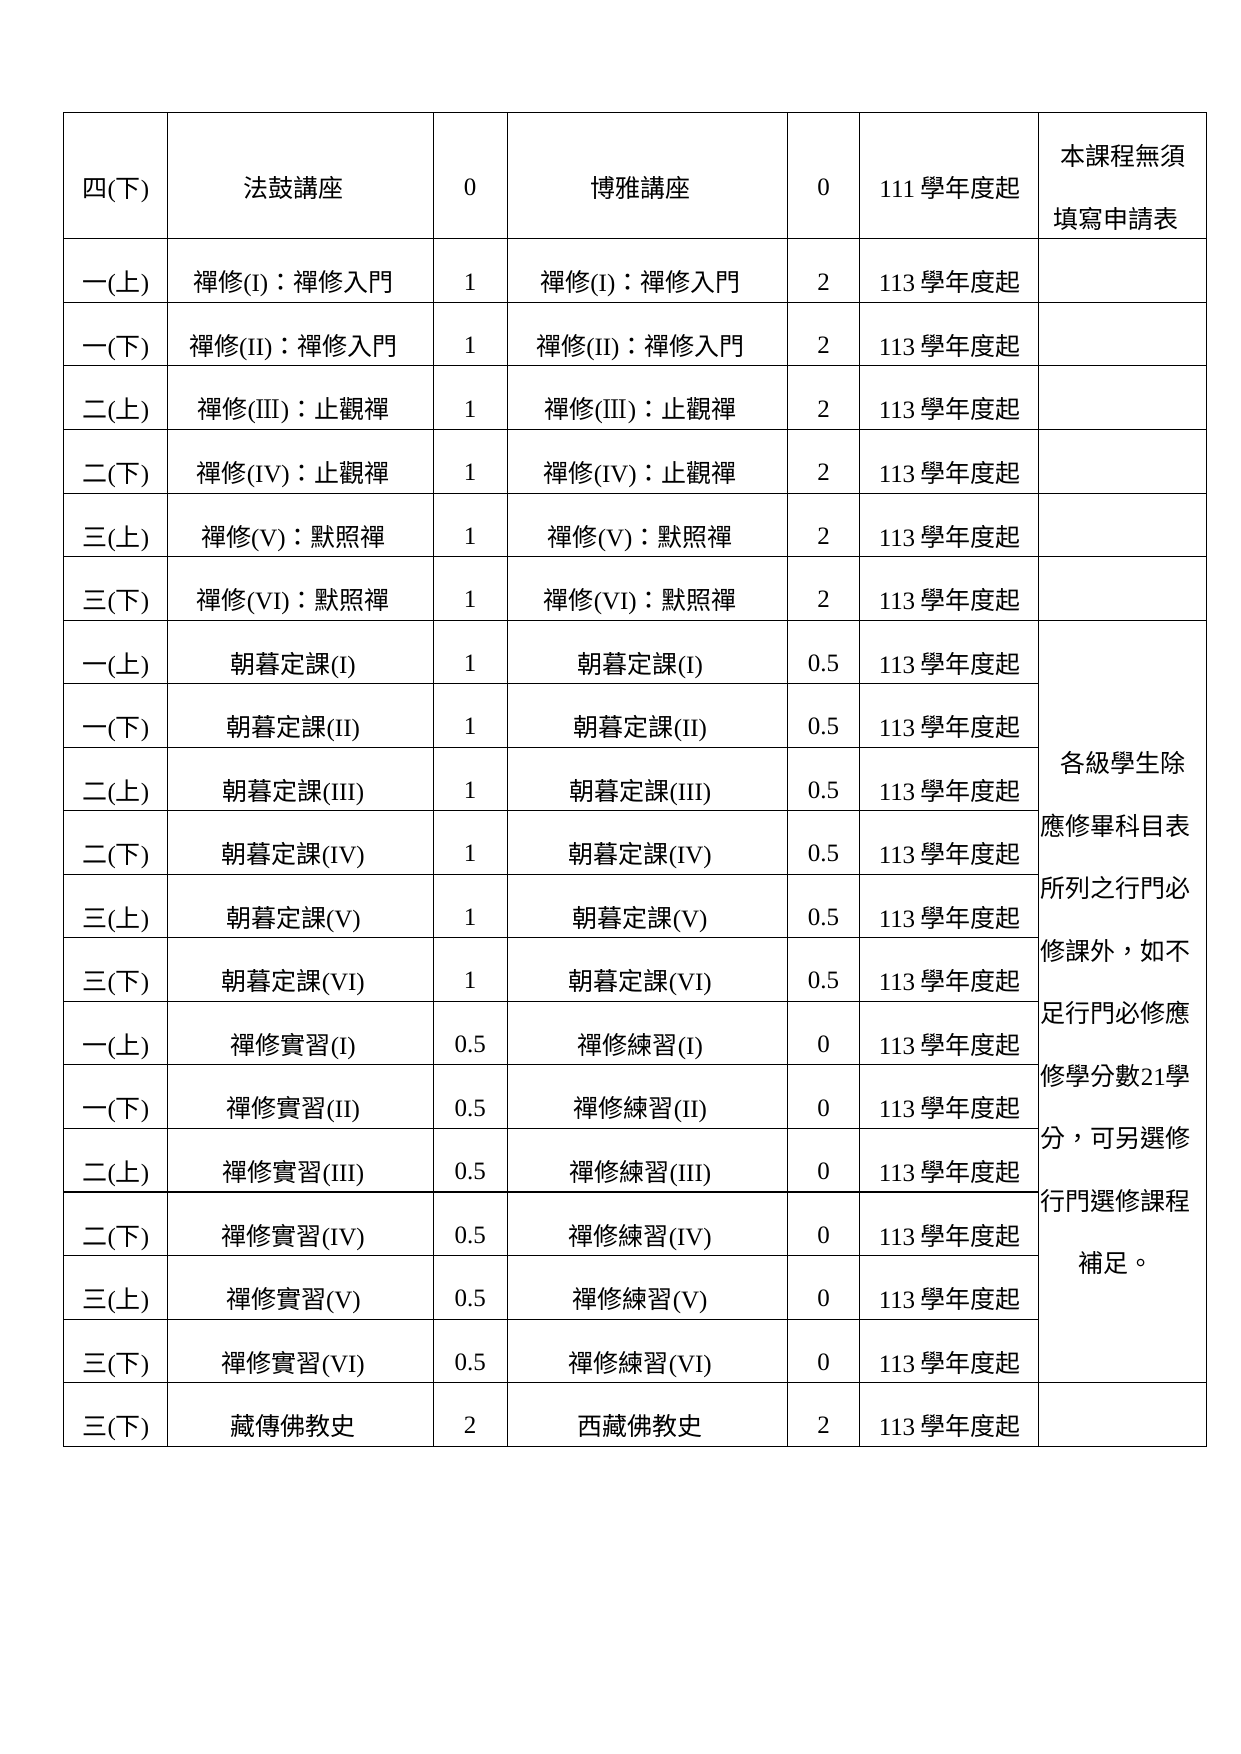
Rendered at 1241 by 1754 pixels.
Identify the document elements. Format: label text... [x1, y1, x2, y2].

table_cell 朝暮定課(VI) [508, 938, 787, 1001]
table_cell 113學年度起 [860, 811, 1038, 874]
table_cell 三(下) [64, 938, 167, 1001]
table_cell 法鼓講座 [168, 113, 433, 238]
table_cell 113學年度起 [860, 621, 1038, 683]
table_cell 禪修(Ⅲ)：止觀禪 [508, 366, 787, 429]
table_cell 2 [434, 1383, 507, 1446]
table_cell 0.5 [434, 1002, 507, 1064]
table_cell 禪修(Ⅲ)：止觀禪 [168, 366, 433, 429]
table_cell 禪修(II)：禪修入門 [508, 303, 787, 365]
table_cell 三(下) [64, 1320, 167, 1382]
table_cell 0.5 [788, 938, 859, 1001]
table_cell 113學年度起 [860, 748, 1038, 810]
table_cell [1039, 1383, 1206, 1446]
table_cell 朝暮定課(III) [508, 748, 787, 810]
table_cell 113學年度起 [860, 239, 1038, 302]
table_cell 禪修實習(I) [168, 1002, 433, 1064]
table_cell 0 [788, 1002, 859, 1064]
table_cell 禪修實習(V) [168, 1256, 433, 1318]
table_cell 111學年度起 [860, 113, 1038, 238]
table_cell 113學年度起 [860, 1065, 1038, 1128]
table_cell 禪修(V)：默照禪 [168, 494, 433, 556]
table_cell 西藏佛教史 [508, 1383, 787, 1446]
table_cell 一(下) [64, 684, 167, 747]
table_cell 朝暮定課(IV) [508, 811, 787, 874]
table_cell 朝暮定課(I) [168, 621, 433, 683]
table_cell 2 [788, 557, 859, 619]
table_cell [1039, 366, 1206, 429]
table_cell 三(上) [64, 1256, 167, 1318]
table_cell 2 [788, 430, 859, 492]
table_cell 朝暮定課(IV) [168, 811, 433, 874]
table_cell 二(下) [64, 1193, 167, 1255]
table_cell 禪修(V)：默照禪 [508, 494, 787, 556]
table_cell 0.5 [434, 1065, 507, 1128]
table_cell 二(上) [64, 1129, 167, 1191]
table_cell 朝暮定課(I) [508, 621, 787, 683]
table_cell 113學年度起 [860, 557, 1038, 619]
table_cell 113學年度起 [860, 875, 1038, 937]
table_cell 禪修(I)：禪修入門 [508, 239, 787, 302]
table_cell 1 [434, 494, 507, 556]
table_cell 1 [434, 811, 507, 874]
table_cell 朝暮定課(V) [508, 875, 787, 937]
table_cell 1 [434, 430, 507, 492]
table_cell 113學年度起 [860, 430, 1038, 492]
table_cell 0 [788, 1193, 859, 1255]
table_cell 一(下) [64, 303, 167, 365]
table_cell 1 [434, 938, 507, 1001]
table_cell 0.5 [788, 684, 859, 747]
table_cell 藏傳佛教史 [168, 1383, 433, 1446]
table_cell 禪修實習(IV) [168, 1193, 433, 1255]
table_cell 113學年度起 [860, 1320, 1038, 1382]
table_cell [1039, 303, 1206, 365]
table_cell 0.5 [434, 1193, 507, 1255]
table_cell 朝暮定課(II) [168, 684, 433, 747]
table_cell 0.5 [434, 1129, 507, 1191]
table_cell 本課程無須填寫申請表 [1039, 113, 1206, 238]
table_cell 四(下) [64, 113, 167, 238]
table_cell 一(上) [64, 621, 167, 683]
table_cell 0 [788, 1129, 859, 1191]
table_cell 1 [434, 239, 507, 302]
table_cell 禪修(VI)：默照禪 [508, 557, 787, 619]
table_cell 三(上) [64, 875, 167, 937]
table_cell 0 [788, 1256, 859, 1318]
table_cell 2 [788, 366, 859, 429]
table_cell 三(下) [64, 1383, 167, 1446]
table_cell 2 [788, 494, 859, 556]
table_cell 0 [434, 113, 507, 238]
table_cell 禪修練習(I) [508, 1002, 787, 1064]
table_cell 禪修(I)：禪修入門 [168, 239, 433, 302]
table_cell 113學年度起 [860, 1256, 1038, 1318]
table_cell 1 [434, 621, 507, 683]
table_cell 三(上) [64, 494, 167, 556]
table_cell [1039, 494, 1206, 556]
table_cell 朝暮定課(II) [508, 684, 787, 747]
table_cell 二(下) [64, 430, 167, 492]
table_cell 113學年度起 [860, 1002, 1038, 1064]
table_cell 0 [788, 1320, 859, 1382]
table_cell 0.5 [788, 748, 859, 810]
table_cell 禪修(IV)：止觀禪 [168, 430, 433, 492]
table_cell 0 [788, 1065, 859, 1128]
table_cell 113學年度起 [860, 303, 1038, 365]
table_cell 禪修練習(VI) [508, 1320, 787, 1382]
table_cell 113學年度起 [860, 366, 1038, 429]
table_cell 113學年度起 [860, 684, 1038, 747]
table_cell 0.5 [788, 875, 859, 937]
table_cell 禪修練習(III) [508, 1129, 787, 1191]
table_cell 二(下) [64, 811, 167, 874]
table_cell 禪修(VI)：默照禪 [168, 557, 433, 619]
table_cell 113學年度起 [860, 1383, 1038, 1446]
table_cell 2 [788, 1383, 859, 1446]
table_cell [1039, 430, 1206, 492]
table_cell 1 [434, 557, 507, 619]
table_cell 一(上) [64, 239, 167, 302]
table_cell 0.5 [788, 811, 859, 874]
table_cell 1 [434, 875, 507, 937]
table_cell 113學年度起 [860, 938, 1038, 1001]
table_cell 二(上) [64, 748, 167, 810]
table_cell 1 [434, 303, 507, 365]
table_cell 113學年度起 [860, 1193, 1038, 1255]
table_cell 二(上) [64, 366, 167, 429]
table_cell 各級學生除應修畢科目表所列之行門必修課外，如不足行門必修應修學分數21學分，可另選修行門選修課程補足。 [1039, 621, 1206, 1382]
table_cell 朝暮定課(III) [168, 748, 433, 810]
table_cell 1 [434, 366, 507, 429]
table_cell 禪修練習(IV) [508, 1193, 787, 1255]
table_cell 禪修練習(II) [508, 1065, 787, 1128]
table_cell 三(下) [64, 557, 167, 619]
table_cell 禪修實習(II) [168, 1065, 433, 1128]
table_cell 113學年度起 [860, 1129, 1038, 1191]
table_cell 禪修練習(V) [508, 1256, 787, 1318]
table_cell 2 [788, 239, 859, 302]
table_cell 2 [788, 303, 859, 365]
table_cell 0 [788, 113, 859, 238]
table_cell 一(上) [64, 1002, 167, 1064]
table_cell 1 [434, 684, 507, 747]
table_cell 113學年度起 [860, 494, 1038, 556]
table_cell 朝暮定課(VI) [168, 938, 433, 1001]
table_cell 朝暮定課(V) [168, 875, 433, 937]
table_cell 禪修(II)：禪修入門 [168, 303, 433, 365]
table_cell 禪修實習(III) [168, 1129, 433, 1191]
table_cell 0.5 [434, 1320, 507, 1382]
table_cell 禪修(IV)：止觀禪 [508, 430, 787, 492]
table_cell [1039, 239, 1206, 302]
table_cell 0.5 [434, 1256, 507, 1318]
table_cell 一(下) [64, 1065, 167, 1128]
table_cell 1 [434, 748, 507, 810]
table_cell 0.5 [788, 621, 859, 683]
table_cell [1039, 557, 1206, 619]
table_cell 博雅講座 [508, 113, 787, 238]
table_cell 禪修實習(VI) [168, 1320, 433, 1382]
